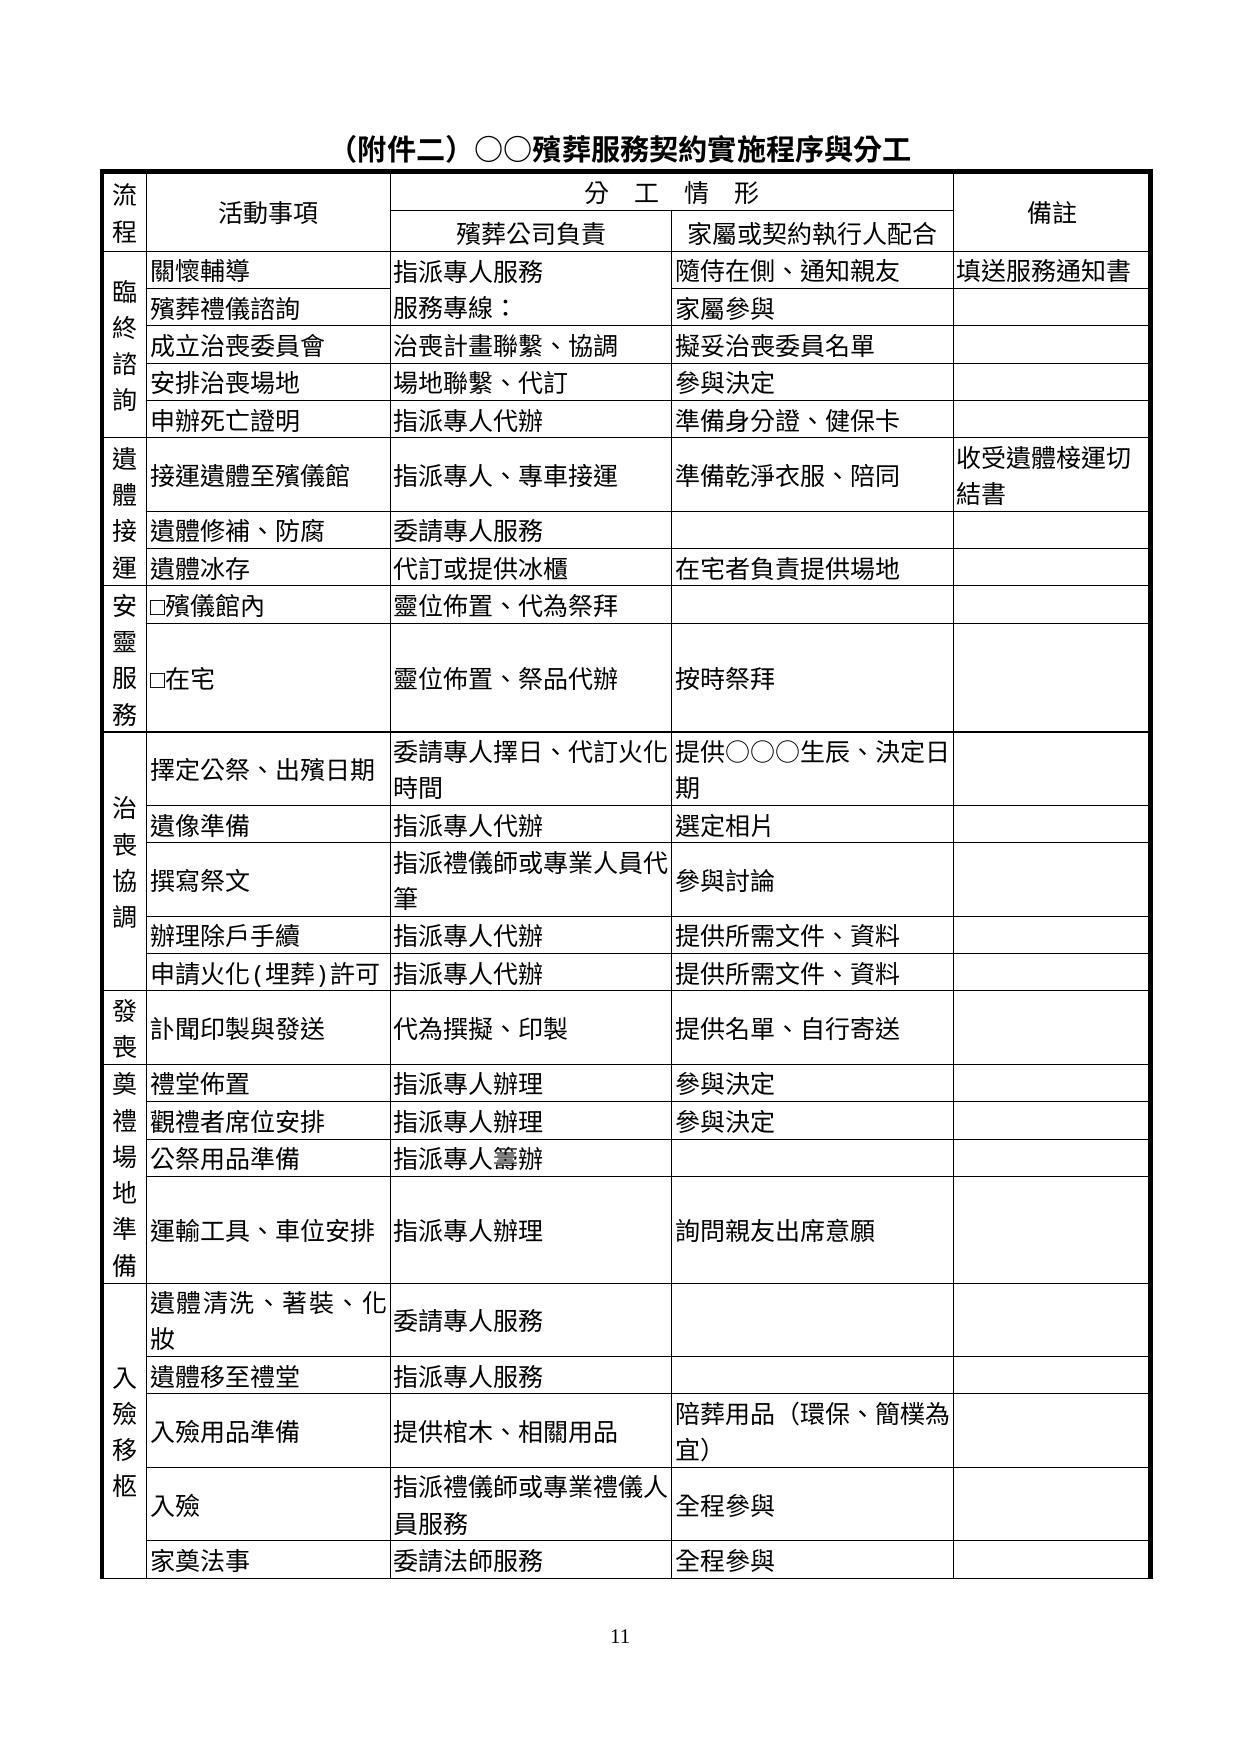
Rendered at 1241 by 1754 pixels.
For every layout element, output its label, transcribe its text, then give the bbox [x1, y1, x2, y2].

table_cell 奠禮場地準備 [104, 1065, 146, 1282]
table_cell 觀禮者席位安排 [147, 1102, 390, 1138]
table_cell 安排治喪場地 [147, 364, 390, 400]
table_cell 家屬或契約執行人配合 [672, 211, 953, 251]
table_cell 指派專人代辦 [391, 917, 671, 953]
table_cell 全程參與 [672, 1541, 953, 1578]
table_cell [954, 733, 1148, 805]
table_cell [954, 843, 1148, 916]
table_header 活動事項 [147, 174, 390, 251]
table_cell 入殮 [147, 1468, 390, 1540]
table_cell 安靈服務 [104, 586, 146, 731]
table_cell [672, 1357, 953, 1393]
table_cell 家屬參與 [672, 289, 953, 325]
table_cell 殯葬公司負責 [391, 211, 671, 251]
table_cell 準備身分證、健保卡 [672, 401, 953, 437]
table_cell 提供所需文件、資料 [672, 954, 953, 990]
table_cell 申辦死亡證明 [147, 401, 390, 437]
text （附件二）○○殯葬服務契約實施程序與分工 [106, 106, 1134, 169]
table_cell 治喪協調 [104, 733, 146, 990]
table_cell 殯葬禮儀諮詢 [147, 289, 390, 325]
table_cell 參與決定 [672, 1065, 953, 1101]
table_cell 指派專人服務 [391, 1357, 671, 1393]
table_cell 靈位佈置、祭品代辦 [391, 624, 671, 731]
table_cell 代訂或提供冰櫃 [391, 549, 671, 585]
table_cell 場地聯繫、代訂 [391, 364, 671, 400]
table_cell 遺體接運 [104, 438, 146, 585]
table_cell [672, 1140, 953, 1176]
table_cell 委請專人服務 [391, 512, 671, 548]
table_cell 辦理除戶手續 [147, 917, 390, 953]
table_cell 遺體清洗、著裝、化妝 [147, 1284, 390, 1356]
table_cell 參與討論 [672, 843, 953, 916]
table_cell 臨終諮詢 [104, 252, 146, 437]
table_cell [954, 1284, 1148, 1356]
table_cell 代為撰擬、印製 [391, 991, 671, 1064]
table_cell 指派禮儀師或專業禮儀人員服務 [391, 1468, 671, 1540]
table_cell 參與決定 [672, 1102, 953, 1138]
table_cell [954, 326, 1148, 363]
table_cell 指派專人代辦 [391, 954, 671, 990]
table_cell [954, 1468, 1148, 1540]
table_cell 指派專人、專車接運 [391, 438, 671, 511]
table_header 流程 [104, 174, 146, 251]
table_cell [954, 289, 1148, 325]
table_cell [954, 917, 1148, 953]
table_cell 成立治喪委員會 [147, 326, 390, 363]
table_cell 指派專人代辦 [391, 806, 671, 842]
table_cell □在宅 [147, 624, 390, 731]
table_cell 在宅者負責提供場地 [672, 549, 953, 585]
table_cell 全程參與 [672, 1468, 953, 1540]
table_cell 關懷輔導 [147, 252, 390, 288]
table_cell 遺體移至禮堂 [147, 1357, 390, 1393]
table_cell 入殮用品準備 [147, 1394, 390, 1467]
table_cell 隨侍在側、通知親友 [672, 252, 953, 288]
table_cell 治喪計畫聯繫、協調 [391, 326, 671, 363]
table_cell [672, 1284, 953, 1356]
table_cell 參與決定 [672, 364, 953, 400]
table_cell 申請火化(埋葬)許可 [147, 954, 390, 990]
table_cell [954, 1541, 1148, 1578]
table_cell 禮堂佈置 [147, 1065, 390, 1101]
table_cell [954, 1140, 1148, 1176]
table_cell 擇定公祭、出殯日期 [147, 733, 390, 805]
table_cell 運輸工具、車位安排 [147, 1177, 390, 1282]
table_cell [672, 512, 953, 548]
table_cell 指派專人辦理 [391, 1065, 671, 1101]
table_cell [954, 806, 1148, 842]
table_header 分 工 情 形 [391, 174, 953, 210]
table_cell [954, 364, 1148, 400]
table_cell 按時祭拜 [672, 624, 953, 731]
table_header 備註 [954, 174, 1148, 251]
table_cell 遺像準備 [147, 806, 390, 842]
table_cell [954, 1065, 1148, 1101]
table_cell □殯儀館內 [147, 586, 390, 623]
table_cell 提供○○○生辰、決定日期 [672, 733, 953, 805]
table_cell 詢問親友出席意願 [672, 1177, 953, 1282]
table_cell 擬妥治喪委員名單 [672, 326, 953, 363]
table_cell 指派禮儀師或專業人員代筆 [391, 843, 671, 916]
table_cell [954, 991, 1148, 1064]
table_cell 準備乾淨衣服、陪同 [672, 438, 953, 511]
table_cell 訃聞印製與發送 [147, 991, 390, 1064]
table_cell 遺體冰存 [147, 549, 390, 585]
table_cell 提供所需文件、資料 [672, 917, 953, 953]
table_cell 指派專人代辦 [391, 401, 671, 437]
table_cell [954, 586, 1148, 623]
table_cell [954, 401, 1148, 437]
table_cell 靈位佈置、代為祭拜 [391, 586, 671, 623]
table_cell 指派專人服務 服務專線： [391, 252, 671, 325]
table_cell [954, 954, 1148, 990]
table_cell 陪葬用品（環保、簡樸為宜） [672, 1394, 953, 1467]
table_cell 接運遺體至殯儀館 [147, 438, 390, 511]
table_cell 選定相片 [672, 806, 953, 842]
table_cell [954, 1394, 1148, 1467]
table_cell 收受遺體椄運切結書 [954, 438, 1148, 511]
table_cell [954, 1177, 1148, 1282]
table_cell 公祭用品準備 [147, 1140, 390, 1176]
table_cell [954, 512, 1148, 548]
table_cell 發喪 [104, 991, 146, 1064]
table_cell 撰寫祭文 [147, 843, 390, 916]
table_cell [954, 624, 1148, 731]
table_cell 入殮移柩 [104, 1284, 146, 1578]
table_cell 遺體修補、防腐 [147, 512, 390, 548]
table_cell 提供名單、自行寄送 [672, 991, 953, 1064]
table_cell 委請法師服務 [391, 1541, 671, 1578]
table_cell 填送服務通知書 [954, 252, 1148, 288]
table_cell 委請專人服務 [391, 1284, 671, 1356]
table_cell [954, 1357, 1148, 1393]
table_cell 提供棺木、相關用品 [391, 1394, 671, 1467]
table_cell 家奠法事 [147, 1541, 390, 1578]
table_cell [954, 549, 1148, 585]
table_cell [954, 1102, 1148, 1138]
table_cell 指派專人籌辦 [391, 1140, 671, 1176]
table_cell 委請專人擇日、代訂火化時間 [391, 733, 671, 805]
table_cell [672, 586, 953, 623]
table_cell 指派專人辦理 [391, 1177, 671, 1282]
table_cell 指派專人辦理 [391, 1102, 671, 1138]
